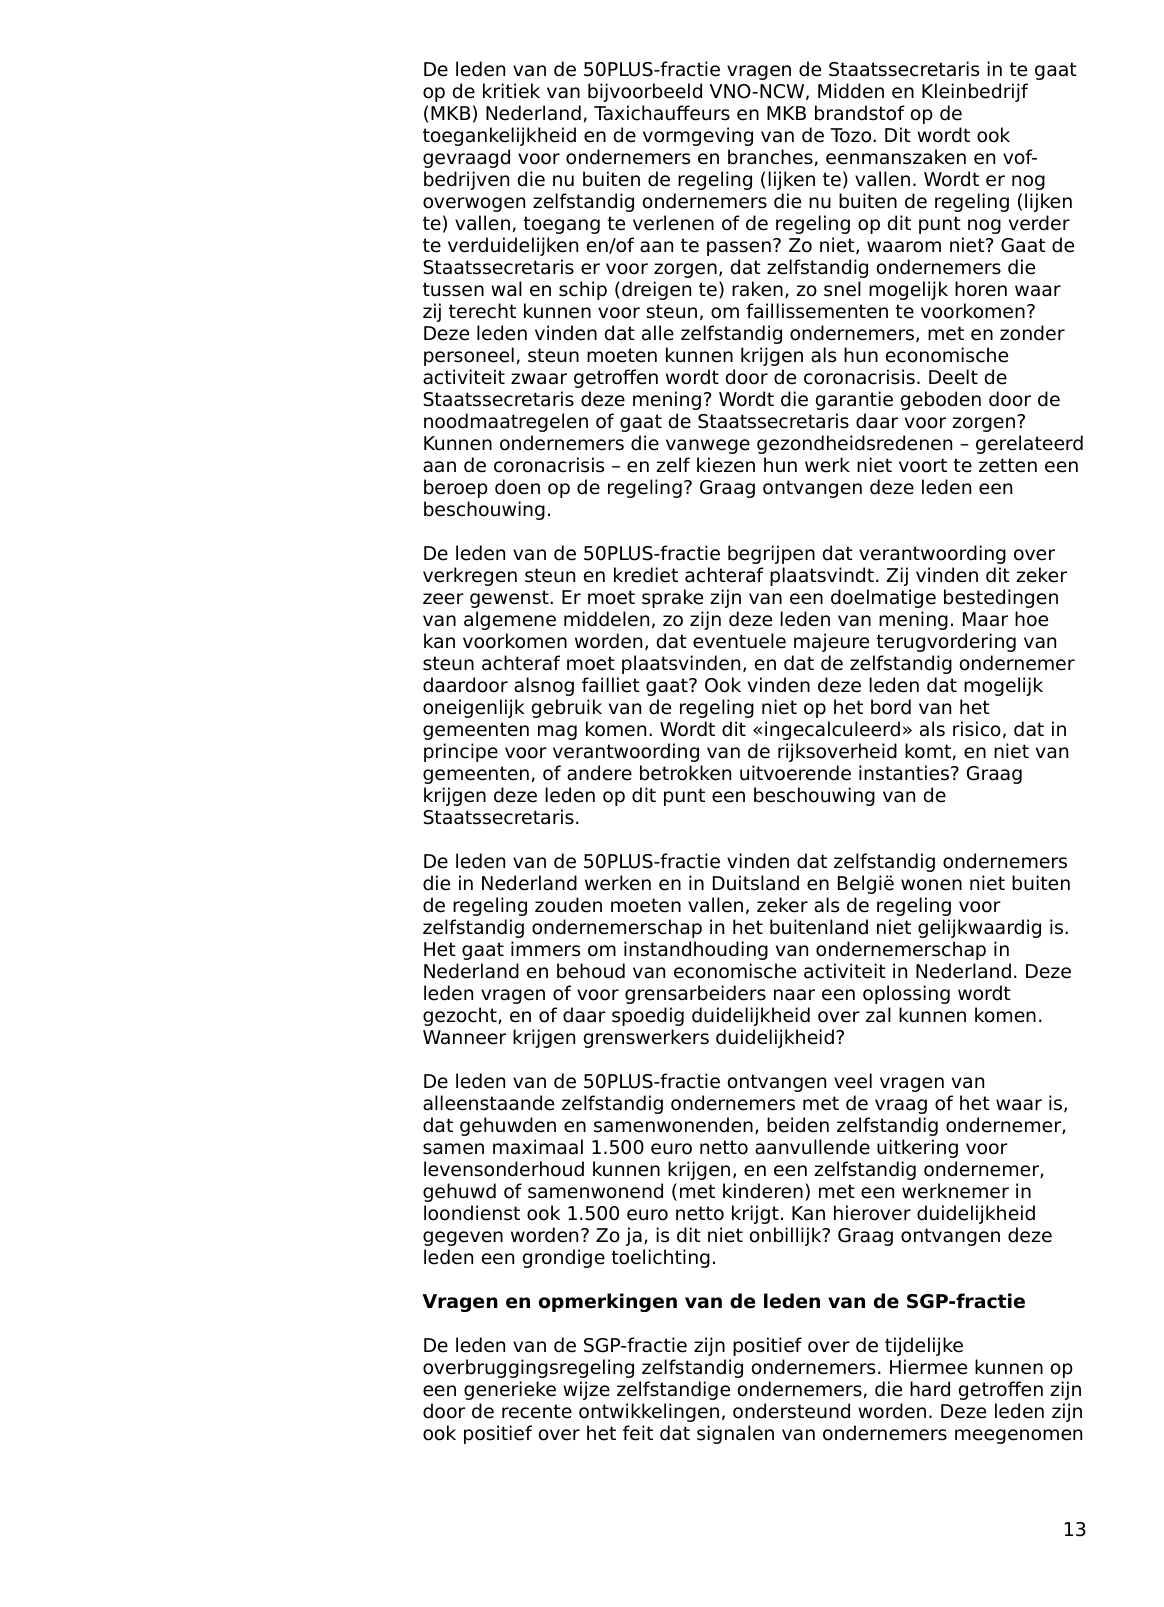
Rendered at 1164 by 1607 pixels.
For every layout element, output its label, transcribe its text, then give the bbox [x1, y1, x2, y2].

text De leden van de SGP-fractie zijn positief over de tijdelijke overbruggingsregeling zelfstandig ondernemers. Hiermee kunnen op een generieke wijze zelfstandige ondernemers, die hard getroffen zijn door de recente ontwikkelingen, ondersteund worden. Deze leden zijn ook positief over het feit dat signalen van ondernemers meegenomen [422, 1335, 1087, 1445]
text De leden van de 50PLUS-fractie ontvangen veel vragen van alleenstaande zelfstandig ondernemers met de vraag of het waar is, dat gehuwden en samenwonenden, beiden zelfstandig ondernemer, samen maximaal 1.500 euro netto aanvullende uitkering voor levensonderhoud kunnen krijgen, en een zelfstandig ondernemer, gehuwd of samenwonend (met kinderen) met een werknemer in loondienst ook 1.500 euro netto krijgt. Kan hierover duidelijkheid gegeven worden? Zo ja, is dit niet onbillijk? Graag ontvangen deze leden een grondige toelichting. [422, 1071, 1087, 1268]
text De leden van de 50PLUS-fractie vragen de Staatssecretaris in te gaat op de kritiek van bijvoorbeeld VNO-NCW, Midden en Kleinbedrijf (MKB) Nederland, Taxichauffeurs en MKB brandstof op de toegankelijkheid en de vormgeving van de Tozo. Dit wordt ook gevraagd voor ondernemers en branches, eenmanszaken en vof-bedrijven die nu buiten de regeling (lijken te) vallen. Wordt er nog overwogen zelfstandig ondernemers die nu buiten de regeling (lijken te) vallen, toegang te verlenen of de regeling op dit punt nog verder te verduidelijken en/of aan te passen? Zo niet, waarom niet? Gaat de Staatssecretaris er voor zorgen, dat zelfstandig ondernemers die tussen wal en schip (dreigen te) raken, zo snel mogelijk horen waar zij terecht kunnen voor steun, om faillissementen te voorkomen? Deze leden vinden dat alle zelfstandig ondernemers, met en zonder personeel, steun moeten kunnen krijgen als hun economische activiteit zwaar getroffen wordt door de coronacrisis. Deelt de Staatssecretaris deze mening? Wordt die garantie geboden door de noodmaatregelen of gaat de Staatssecretaris daar voor zorgen? Kunnen ondernemers die vanwege gezondheidsredenen – gerelateerd aan de coronacrisis – en zelf kiezen hun werk niet voort te zetten een beroep doen op de regeling? Graag ontvangen deze leden een beschouwing. [422, 59, 1087, 521]
text De leden van de 50PLUS-fractie vinden dat zelfstandig ondernemers die in Nederland werken en in Duitsland en België wonen niet buiten de regeling zouden moeten vallen, zeker als de regeling voor zelfstandig ondernemerschap in het buitenland niet gelijkwaardig is. Het gaat immers om instandhouding van ondernemerschap in Nederland en behoud van economische activiteit in Nederland. Deze leden vragen of voor grensarbeiders naar een oplossing wordt gezocht, en of daar spoedig duidelijkheid over zal kunnen komen. Wanneer krijgen grenswerkers duidelijkheid? [422, 851, 1087, 1048]
text De leden van de 50PLUS-fractie begrijpen dat verantwoording over verkregen steun en krediet achteraf plaatsvindt. Zij vinden dit zeker zeer gewenst. Er moet sprake zijn van een doelmatige bestedingen van algemene middelen, zo zijn deze leden van mening. Maar hoe kan voorkomen worden, dat eventuele majeure terugvordering van steun achteraf moet plaatsvinden, en dat de zelfstandig ondernemer daardoor alsnog failliet gaat? Ook vinden deze leden dat mogelijk oneigenlijk gebruik van de regeling niet op het bord van het gemeenten mag komen. Wordt dit «ingecalculeerd» als risico, dat in principe voor verantwoording van de rijksoverheid komt, en niet van gemeenten, of andere betrokken uitvoerende instanties? Graag krijgen deze leden op dit punt een beschouwing van de Staatssecretaris. [422, 543, 1087, 828]
subtitle Vragen en opmerkingen van de leden van de SGP-fractie [422, 1291, 1087, 1313]
